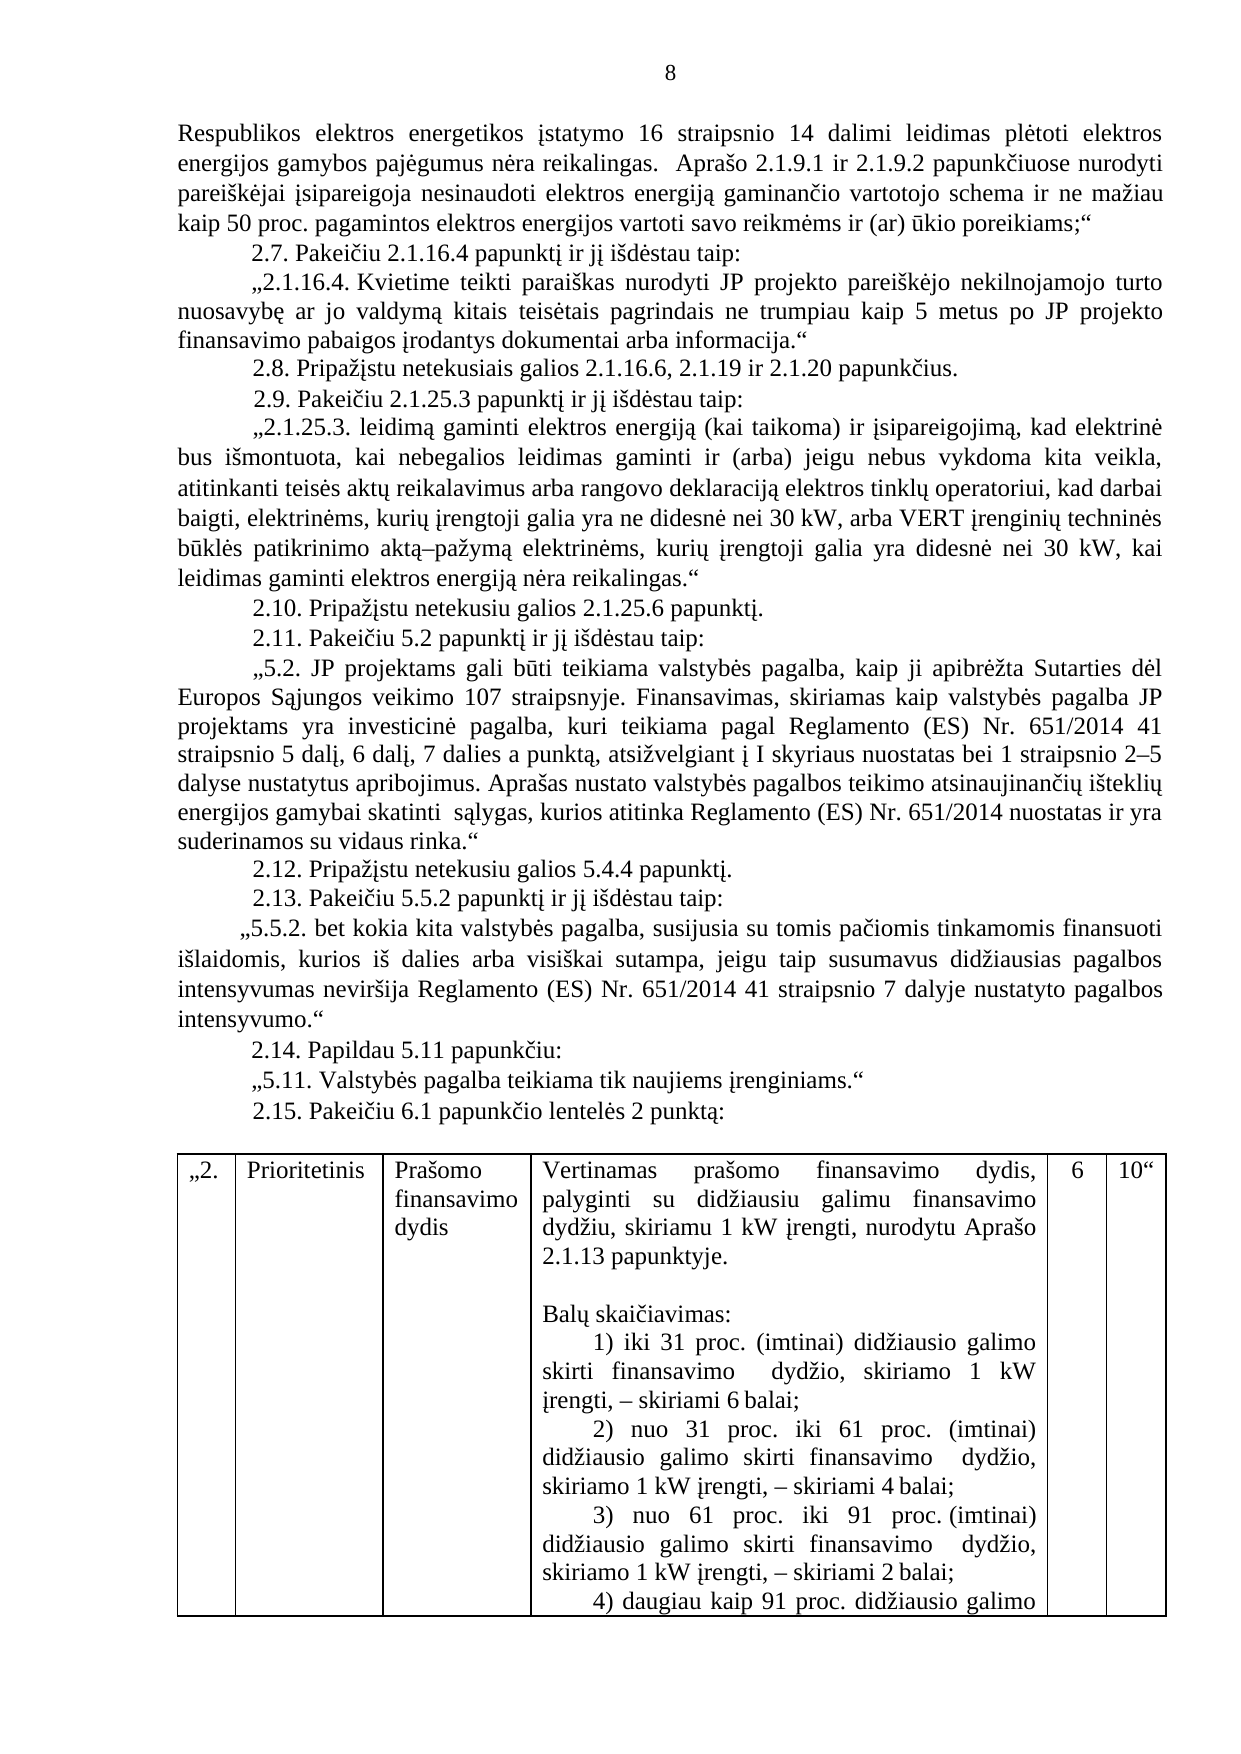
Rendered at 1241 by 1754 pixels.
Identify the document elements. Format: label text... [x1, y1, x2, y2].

text 2.10. Pripažįstu netekusiu galios 2.1.25.6 papunktį. [177, 593, 1163, 622]
text Respublikos elektros energetikos įstatymo 16 straipsnio 14 dalimi leidimas plėtoti elektros energijos gamybos pajėgumus nėra reikalingas. Aprašo 2.1.9.1 ir 2.1.9.2 papunkčiuose nurodyti pareiškėjai įsipareigoja nesinaudoti elektros energiją gaminančio vartotojo schema ir ne mažiau kaip 50 proc. pagamintos elektros energijos vartoti savo reikmėms ir (ar) ūkio poreikiams;“ [177, 118, 1163, 237]
table_header „2. [178, 1155, 235, 1615]
table_header Prašomo finansavimo dydis [384, 1155, 530, 1615]
text „5.2. JP projektams gali būti teikiama valstybės pagalba, kaip ji apibrėžta Sutarties dėl Europos Sąjungos veikimo 107 straipsnyje. Finansavimas, skiriamas kaip valstybės pagalba JP projektams yra investicinė pagalba, kuri teikiama pagal Reglamento (ES) Nr. 651/2014 41 straipsnio 5 dalį, 6 dalį, 7 dalies a punktą, atsižvelgiant į I skyriaus nuostatas bei 1 straipsnio 2–5 dalyse nustatytus apribojimus. Aprašas nustato valstybės pagalbos teikimo atsinaujinančių išteklių energijos gamybai skatinti sąlygas, kurios atitinka Reglamento (ES) Nr. 651/2014 nuostatas ir yra suderinamos su vidaus rinka.“ [177, 653, 1163, 854]
text 2.12. Pripažįstu netekusiu galios 5.4.4 papunktį. [177, 854, 1163, 883]
text 2.13. Pakeičiu 5.5.2 papunktį ir jį išdėstau taip: [177, 883, 1163, 912]
text „5.5.2. bet kokia kita valstybės pagalba, susijusia su tomis pačiomis tinkamomis finansuoti išlaidomis, kurios iš dalies arba visiškai sutampa, jeigu taip susumavus didžiausias pagalbos intensyvumas neviršija Reglamento (ES) Nr. 651/2014 41 straipsnio 7 dalyje nustatyto pagalbos intensyvumo.“ [177, 913, 1163, 1033]
table_header Prioritetinis [236, 1155, 382, 1615]
table_header 6 [1048, 1155, 1106, 1615]
table_header 10“ [1107, 1155, 1165, 1615]
text „2.1.16.4. Kvietime teikti paraiškas nurodyti JP projekto pareiškėjo nekilnojamojo turto nuosavybę ar jo valdymą kitais teisėtais pagrindais ne trumpiau kaip 5 metus po JP projekto finansavimo pabaigos įrodantys dokumentai arba informacija.“ [177, 267, 1163, 353]
table_header Vertinamas prašomo finansavimo dydis, palyginti su didžiausiu galimu finansavimo dydžiu, skiriamu 1 kW įrengti, nurodytu Aprašo 2.1.13 papunktyje. Balų skaičiavimas: 1) iki 31 proc. (imtinai) didžiausio galimo skirti finansavimo dydžio, skiriamo 1 kW įrengti, – skiriami 6 balai; 2) nuo 31 proc. iki 61 proc. (imtinai) didžiausio galimo skirti finansavimo dydžio, skiriamo 1 kW įrengti, – skiriami 4 balai; 3) nuo 61 proc. iki 91 proc. (imtinai) didžiausio galimo skirti finansavimo dydžio, skiriamo 1 kW įrengti, – skiriami 2 balai; 4) daugiau kaip 91 proc. didžiausio galimo [532, 1155, 1047, 1615]
text 2.11. Pakeičiu 5.2 papunktį ir jį išdėstau taip: [177, 623, 1163, 652]
text 2.9. Pakeičiu 2.1.25.3 papunktį ir jį išdėstau taip: [253, 384, 1163, 412]
text 2.14. Papildau 5.11 papunkčiu: [177, 1035, 1163, 1064]
text 2.7. Pakeičiu 2.1.16.4 papunktį ir jį išdėstau taip: [177, 238, 1163, 267]
text 2.8. Pripažįstu netekusiais galios 2.1.16.6, 2.1.19 ir 2.1.20 papunkčius. [177, 353, 1163, 382]
text „2.1.25.3. leidimą gaminti elektros energiją (kai taikoma) ir įsipareigojimą, kad elektrinė bus išmontuota, kai nebegalios leidimas gaminti ir (arba) jeigu nebus vykdoma kita veikla, atitinkanti teisės aktų reikalavimus arba rangovo deklaraciją elektros tinklų operatoriui, kad darbai baigti, elektrinėms, kurių įrengtoji galia yra ne didesnė nei 30 kW, arba VERT įrenginių techninės būklės patikrinimo aktą–pažymą elektrinėms, kurių įrengtoji galia yra didesnė nei 30 kW, kai leidimas gaminti elektros energiją nėra reikalingas.“ [177, 412, 1163, 592]
text „5.11. Valstybės pagalba teikiama tik naujiems įrenginiams.“ [177, 1065, 1163, 1094]
text 2.15. Pakeičiu 6.1 papunkčio lentelės 2 punktą: [177, 1096, 1163, 1124]
